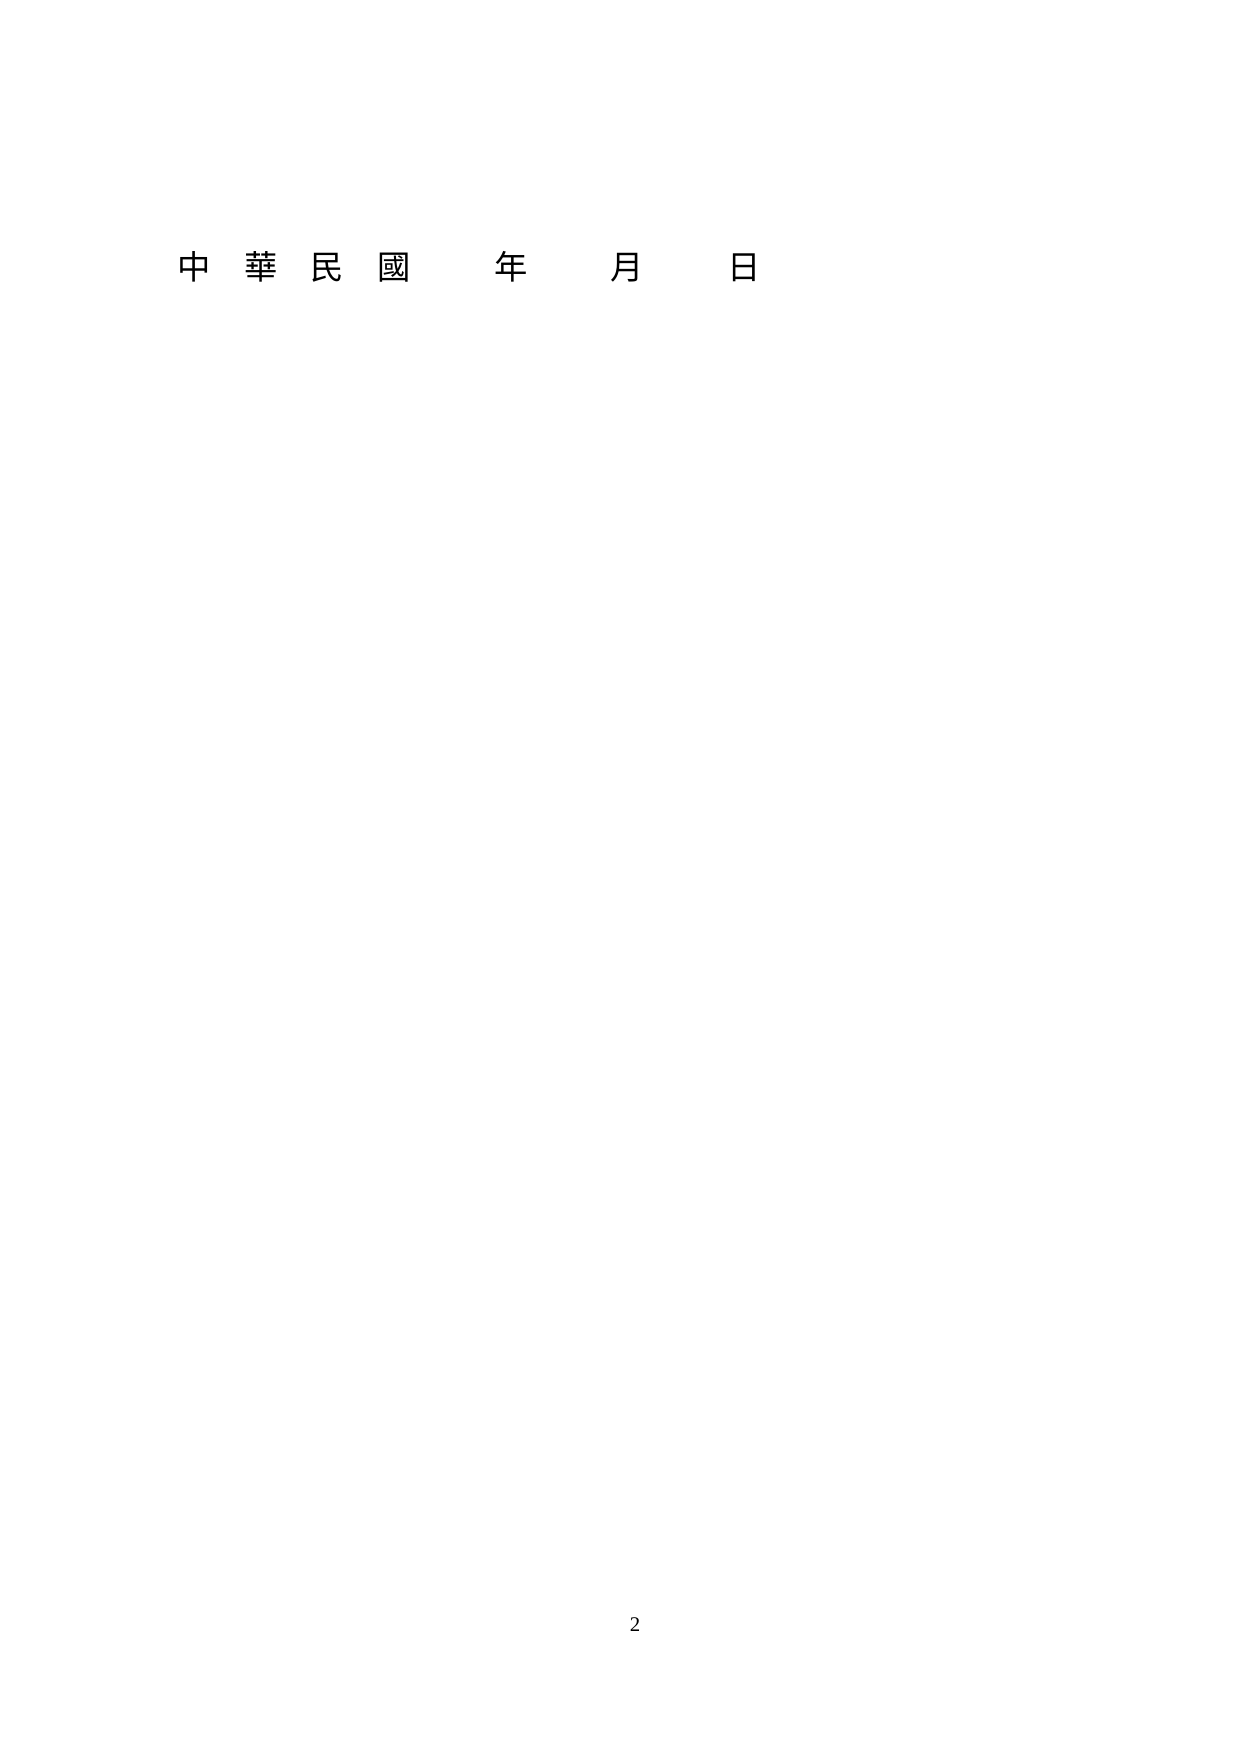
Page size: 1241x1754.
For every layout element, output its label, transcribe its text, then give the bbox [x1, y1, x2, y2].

text 中 華 民 國 年 月 日 [177, 223, 1092, 286]
